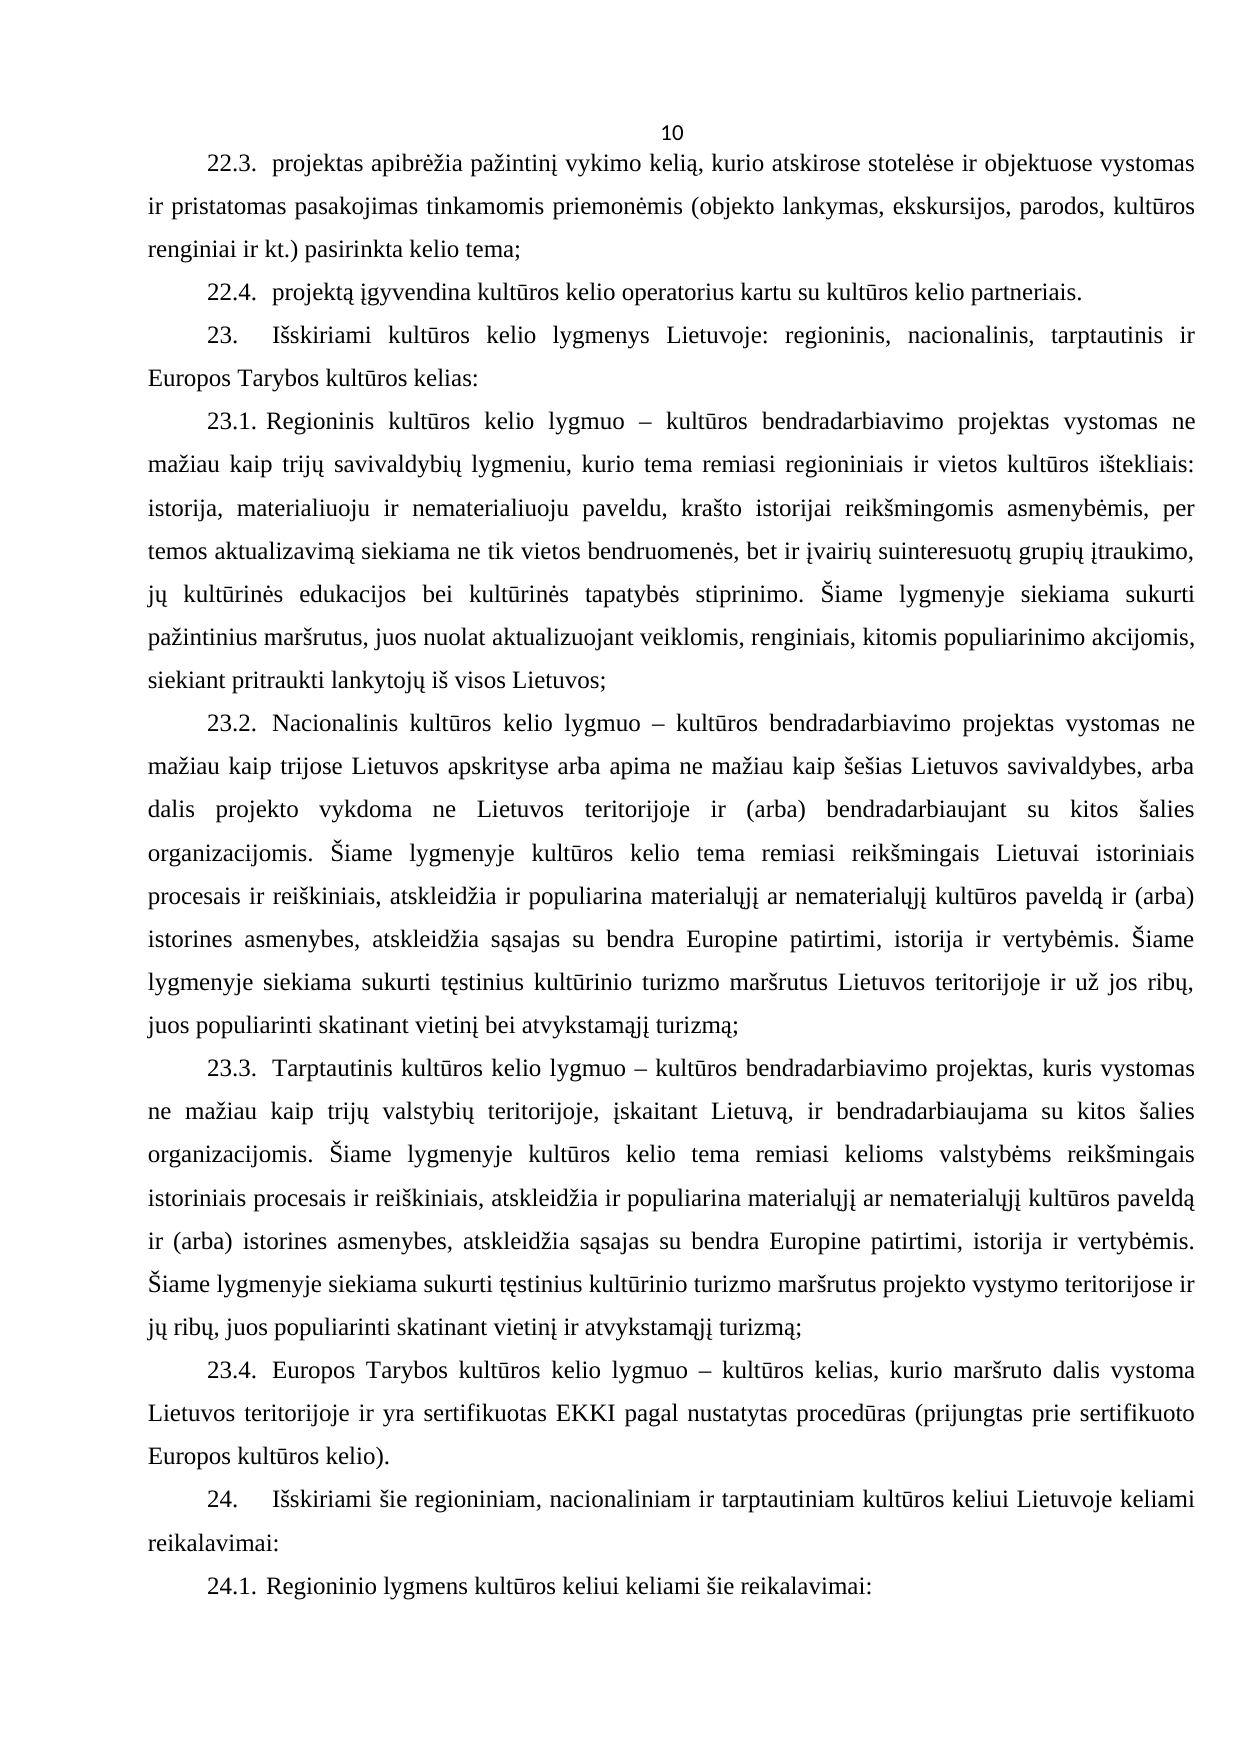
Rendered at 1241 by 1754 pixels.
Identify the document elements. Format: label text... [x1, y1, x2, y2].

text 22.3. projektas apibrėžia pažintinį vykimo kelią, kurio atskirose stotelėse ir objektuose vystomas ir pristatomas pasakojimas tinkamomis priemonėmis (objekto lankymas, ekskursijos, parodos, kultūros renginiai ir kt.) pasirinkta kelio tema; [148, 148, 1196, 263]
text 24.1. Regioninio lygmens kultūros keliui keliami šie reikalavimai: [207, 1571, 1196, 1599]
text 22.4. projektą įgyvendina kultūros kelio operatorius kartu su kultūros kelio partneriais. [148, 277, 1196, 306]
text 23. Išskiriami kultūros kelio lygmenys Lietuvoje: regioninis, nacionalinis, tarptautinis ir Europos Tarybos kultūros kelias: [148, 320, 1196, 392]
text 23.3. Tarptautinis kultūros kelio lygmuo – kultūros bendradarbiavimo projektas, kuris vystomas ne mažiau kaip trijų valstybių teritorijoje, įskaitant Lietuvą, ir bendradarbiaujama su kitos šalies organizacijomis. Šiame lygmenyje kultūros kelio tema remiasi kelioms valstybėms reikšmingais istoriniais procesais ir reiškiniais, atskleidžia ir populiarina materialųjį ar nematerialųjį kultūros paveldą ir (arba) istorines asmenybes, atskleidžia sąsajas su bendra Europine patirtimi, istorija ir vertybėmis. Šiame lygmenyje siekiama sukurti tęstinius kultūrinio turizmo maršrutus projekto vystymo teritorijose ir jų ribų, juos populiarinti skatinant vietinį ir atvykstamąjį turizmą; [148, 1053, 1196, 1341]
text 23.1. Regioninis kultūros kelio lygmuo – kultūros bendradarbiavimo projektas vystomas ne mažiau kaip trijų savivaldybių lygmeniu, kurio tema remiasi regioniniais ir vietos kultūros ištekliais: istorija, materialiuoju ir nematerialiuoju paveldu, krašto istorijai reikšmingomis asmenybėmis, per temos aktualizavimą siekiama ne tik vietos bendruomenės, bet ir įvairių suinteresuotų grupių įtraukimo, jų kultūrinės edukacijos bei kultūrinės tapatybės stiprinimo. Šiame lygmenyje siekiama sukurti pažintinius maršrutus, juos nuolat aktualizuojant veiklomis, renginiais, kitomis populiarinimo akcijomis, siekiant pritraukti lankytojų iš visos Lietuvos; [148, 406, 1196, 694]
text 24. Išskiriami šie regioniniam, nacionaliniam ir tarptautiniam kultūros keliui Lietuvoje keliami reikalavimai: [148, 1484, 1196, 1556]
text 23.2. Nacionalinis kultūros kelio lygmuo – kultūros bendradarbiavimo projektas vystomas ne mažiau kaip trijose Lietuvos apskrityse arba apima ne mažiau kaip šešias Lietuvos savivaldybes, arba dalis projekto vykdoma ne Lietuvos teritorijoje ir (arba) bendradarbiaujant su kitos šalies organizacijomis. Šiame lygmenyje kultūros kelio tema remiasi reikšmingais Lietuvai istoriniais procesais ir reiškiniais, atskleidžia ir populiarina materialųjį ar nematerialųjį kultūros paveldą ir (arba) istorines asmenybes, atskleidžia sąsajas su bendra Europine patirtimi, istorija ir vertybėmis. Šiame lygmenyje siekiama sukurti tęstinius kultūrinio turizmo maršrutus Lietuvos teritorijoje ir už jos ribų, juos populiarinti skatinant vietinį bei atvykstamąjį turizmą; [148, 708, 1196, 1039]
text 23.4. Europos Tarybos kultūros kelio lygmuo – kultūros kelias, kurio maršruto dalis vystoma Lietuvos teritorijoje ir yra sertifikuotas EKKI pagal nustatytas procedūras (prijungtas prie sertifikuoto Europos kultūros kelio). [148, 1355, 1196, 1470]
